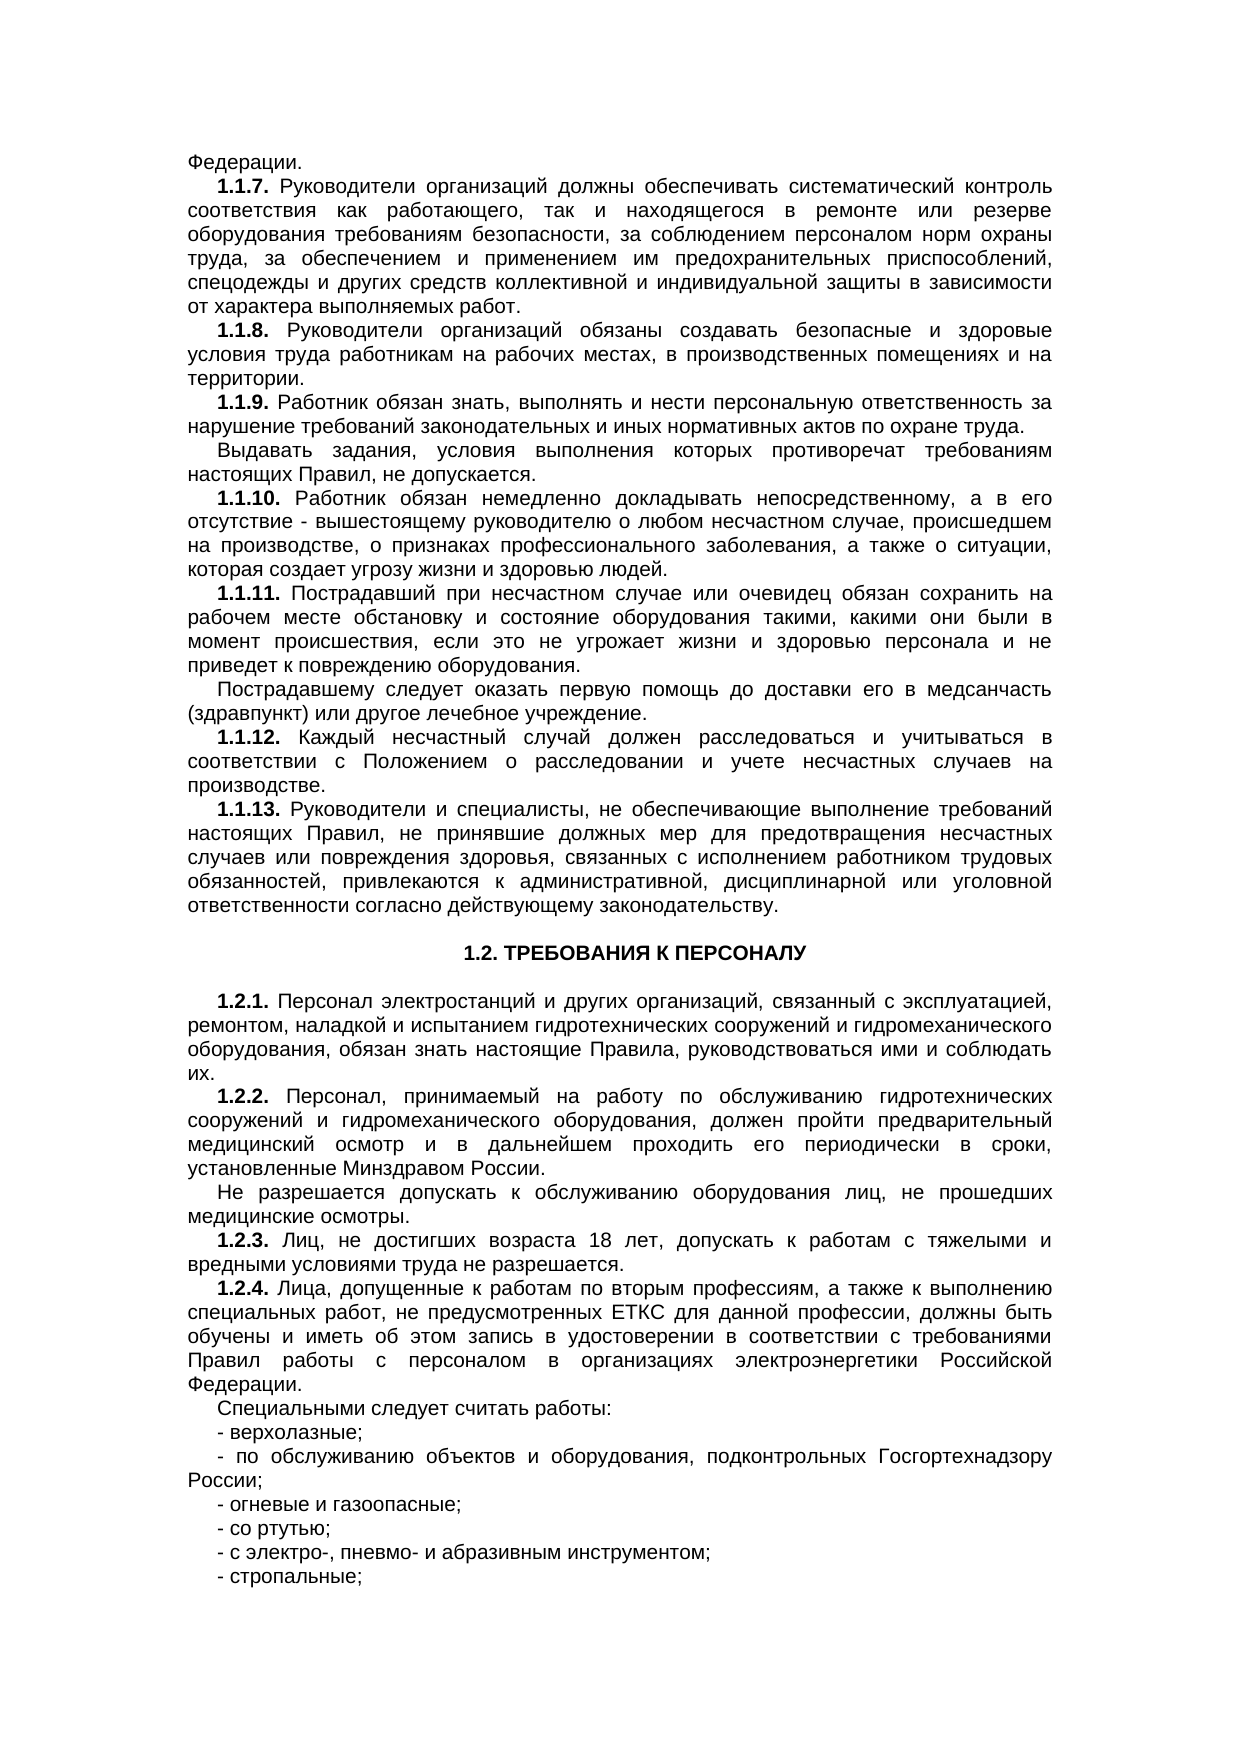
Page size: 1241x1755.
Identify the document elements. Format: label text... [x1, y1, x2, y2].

text Не разрешается допускать к обслуживанию оборудования лиц, не прошедших медицинские осмотры. [187, 1180, 1053, 1228]
text 1.1.9. Работник обязан знать, выполнять и нести персональную ответственность за нарушение требований законодательных и иных нормативных актов по охране труда. [187, 389, 1053, 437]
text 1.1.8. Руководители организаций обязаны создавать безопасные и здоровые условия труда работникам на рабочих местах, в производственных помещениях и на территории. [187, 318, 1053, 389]
text 1.2. ТРЕБОВАНИЯ К ПЕРСОНАЛУ [187, 941, 1053, 964]
text 1.1.12. Каждый несчастный случай должен расследоваться и учитываться в соответствии с Положением о расследовании и учете несчастных случаев на производстве. [187, 725, 1053, 797]
text - огневые и газоопасные; [187, 1492, 1053, 1516]
text Специальными следует считать работы: [187, 1396, 1053, 1420]
text - верхолазные; [187, 1420, 1053, 1444]
text - со ртутью; [187, 1516, 1053, 1539]
text Пострадавшему следует оказать первую помощь до доставки его в медсанчасть (здравпункт) или другое лечебное учреждение. [187, 677, 1053, 725]
text 1.1.13. Руководители и специалисты, не обеспечивающие выполнение требований настоящих Правил, не принявшие должных мер для предотвращения несчастных случаев или повреждения здоровья, связанных с исполнением работником трудовых обязанностей, привлекаются к административной, дисциплинарной или уголовной ответственности согласно действующему законодательству. [187, 797, 1053, 917]
text 1.2.3. Лиц, не достигших возраста 18 лет, допускать к работам с тяжелыми и вредными условиями труда не разрешается. [187, 1228, 1053, 1276]
text Выдавать задания, условия выполнения которых противоречат требованиям настоящих Правил, не допускается. [187, 437, 1053, 485]
text 1.2.1. Персонал электростанций и других организаций, связанный с эксплуатацией, ремонтом, наладкой и испытанием гидротехнических сооружений и гидромеханического оборудования, обязан знать настоящие Правила, руководствоваться ими и соблюдать их. [187, 988, 1053, 1084]
text - по обслуживанию объектов и оборудования, подконтрольных Госгортехнадзору России; [187, 1444, 1053, 1492]
text - с электро-, пневмо- и абразивным инструментом; [187, 1539, 1053, 1563]
text 1.2.4. Лица, допущенные к работам по вторым профессиям, а также к выполнению специальных работ, не предусмотренных ЕТКС для данной профессии, должны быть обучены и иметь об этом запись в удостоверении в соответствии с требованиями Правил работы с персоналом в организациях электроэнергетики Российской Федерации. [187, 1276, 1053, 1396]
text 1.1.10. Работник обязан немедленно докладывать непосредственному, а в его отсутствие - вышестоящему руководителю о любом несчастном случае, происшедшем на производстве, о признаках профессионального заболевания, а также о ситуации, которая создает угрозу жизни и здоровью людей. [187, 485, 1053, 581]
text Федерации. [187, 150, 1053, 174]
text 1.2.2. Персонал, принимаемый на работу по обслуживанию гидротехнических сооружений и гидромеханического оборудования, должен пройти предварительный медицинский осмотр и в дальнейшем проходить его периодически в сроки, установленные Минздравом России. [187, 1084, 1053, 1180]
text 1.1.11. Пострадавший при несчастном случае или очевидец обязан сохранить на рабочем месте обстановку и состояние оборудования такими, какими они были в момент происшествия, если это не угрожает жизни и здоровью персонала и не приведет к повреждению оборудования. [187, 581, 1053, 677]
text 1.1.7. Руководители организаций должны обеспечивать систематический контроль соответствия как работающего, так и находящегося в ремонте или резерве оборудования требованиям безопасности, за соблюдением персоналом норм охраны труда, за обеспечением и применением им предохранительных приспособлений, спецодежды и других средств коллективной и индивидуальной защиты в зависимости от характера выполняемых работ. [187, 174, 1053, 318]
text - стропальные; [187, 1563, 1053, 1587]
